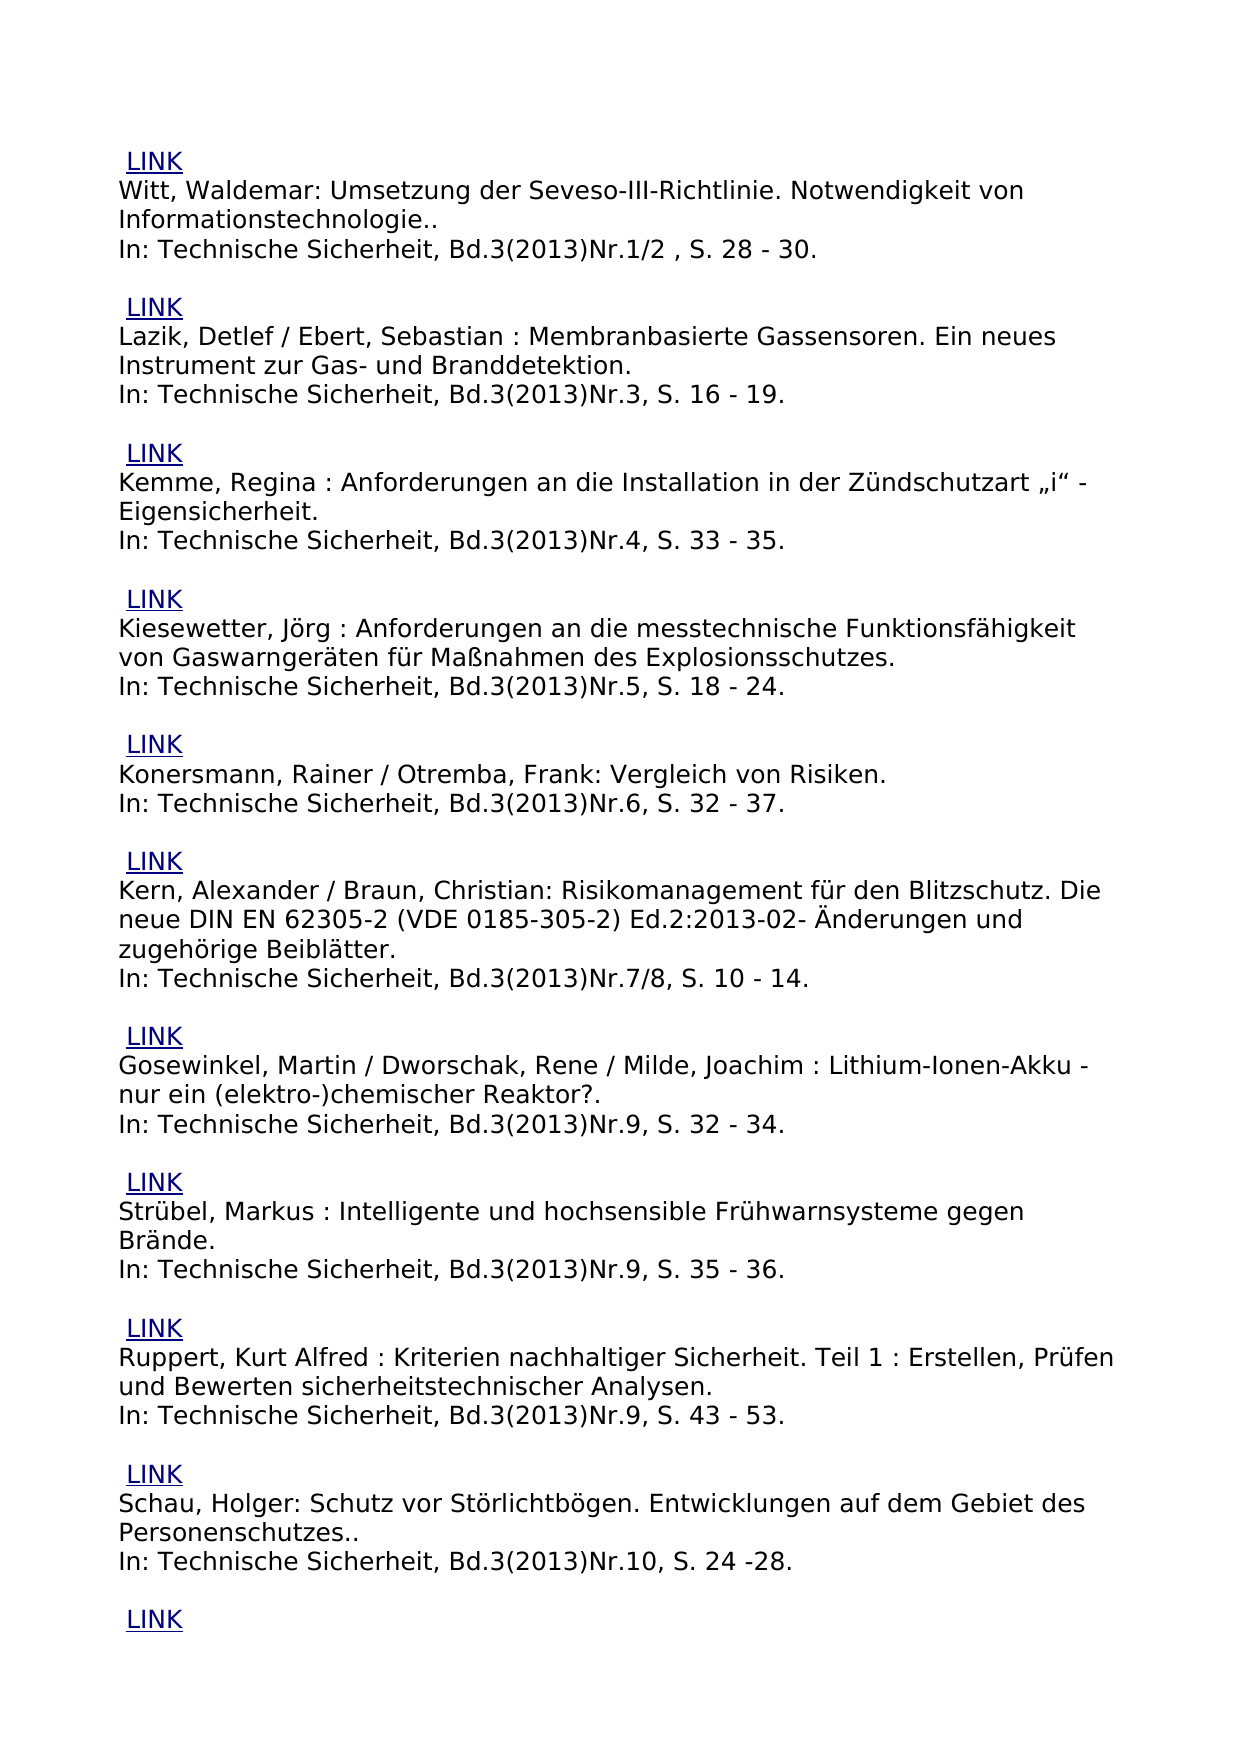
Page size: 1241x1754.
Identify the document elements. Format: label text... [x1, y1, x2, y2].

text LINK Witt, Waldemar: Umsetzung der Seveso-III-Richtlinie. Notwendigkeit von Informationstechnologie.. In: Technische Sicherheit, Bd.3(2013)Nr.1/2 , S. 28 - 30. LINK Lazik, Detlef / Ebert, Sebastian : Membranbasierte Gassensoren. Ein neues Instrument zur Gas- und Branddetektion. In: Technische Sicherheit, Bd.3(2013)Nr.3, S. 16 - 19. LINK Kemme, Regina : Anforderungen an die Installation in der Zündschutzart „i“ - Eigensicherheit. In: Technische Sicherheit, Bd.3(2013)Nr.4, S. 33 - 35. LINK Kiesewetter, Jörg : Anforderungen an die messtechnische Funktionsfähigkeit von Gaswarngeräten für Maßnahmen des Explosionsschutzes. In: Technische Sicherheit, Bd.3(2013)Nr.5, S. 18 - 24. LINK Konersmann, Rainer / Otremba, Frank: Vergleich von Risiken. In: Technische Sicherheit, Bd.3(2013)Nr.6, S. 32 - 37. LINK Kern, Alexander / Braun, Christian: Risikomanagement für den Blitzschutz. Die neue DIN EN 62305-2 (VDE 0185-305-2) Ed.2:2013-02- Änderungen und zugehörige Beiblätter. In: Technische Sicherheit, Bd.3(2013)Nr.7/8, S. 10 - 14. LINK Gosewinkel, Martin / Dworschak, Rene / Milde, Joachim : Lithium-Ionen-Akku - nur ein (elektro-)chemischer Reaktor?. In: Technische Sicherheit, Bd.3(2013)Nr.9, S. 32 - 34. LINK Strübel, Markus : Intelligente und hochsensible Frühwarnsysteme gegen Brände. In: Technische Sicherheit, Bd.3(2013)Nr.9, S. 35 - 36. LINK Ruppert, Kurt Alfred : Kriterien nachhaltiger Sicherheit. Teil 1 : Erstellen, Prüfen und Bewerten sicherheitstechnischer Analysen. In: Technische Sicherheit, Bd.3(2013)Nr.9, S. 43 - 53. LINK Schau, Holger: Schutz vor Störlichtbögen. Entwicklungen auf dem Gebiet des Personenschutzes.. In: Technische Sicherheit, Bd.3(2013)Nr.10, S. 24 -28. LINK [118, 118, 1122, 1635]
